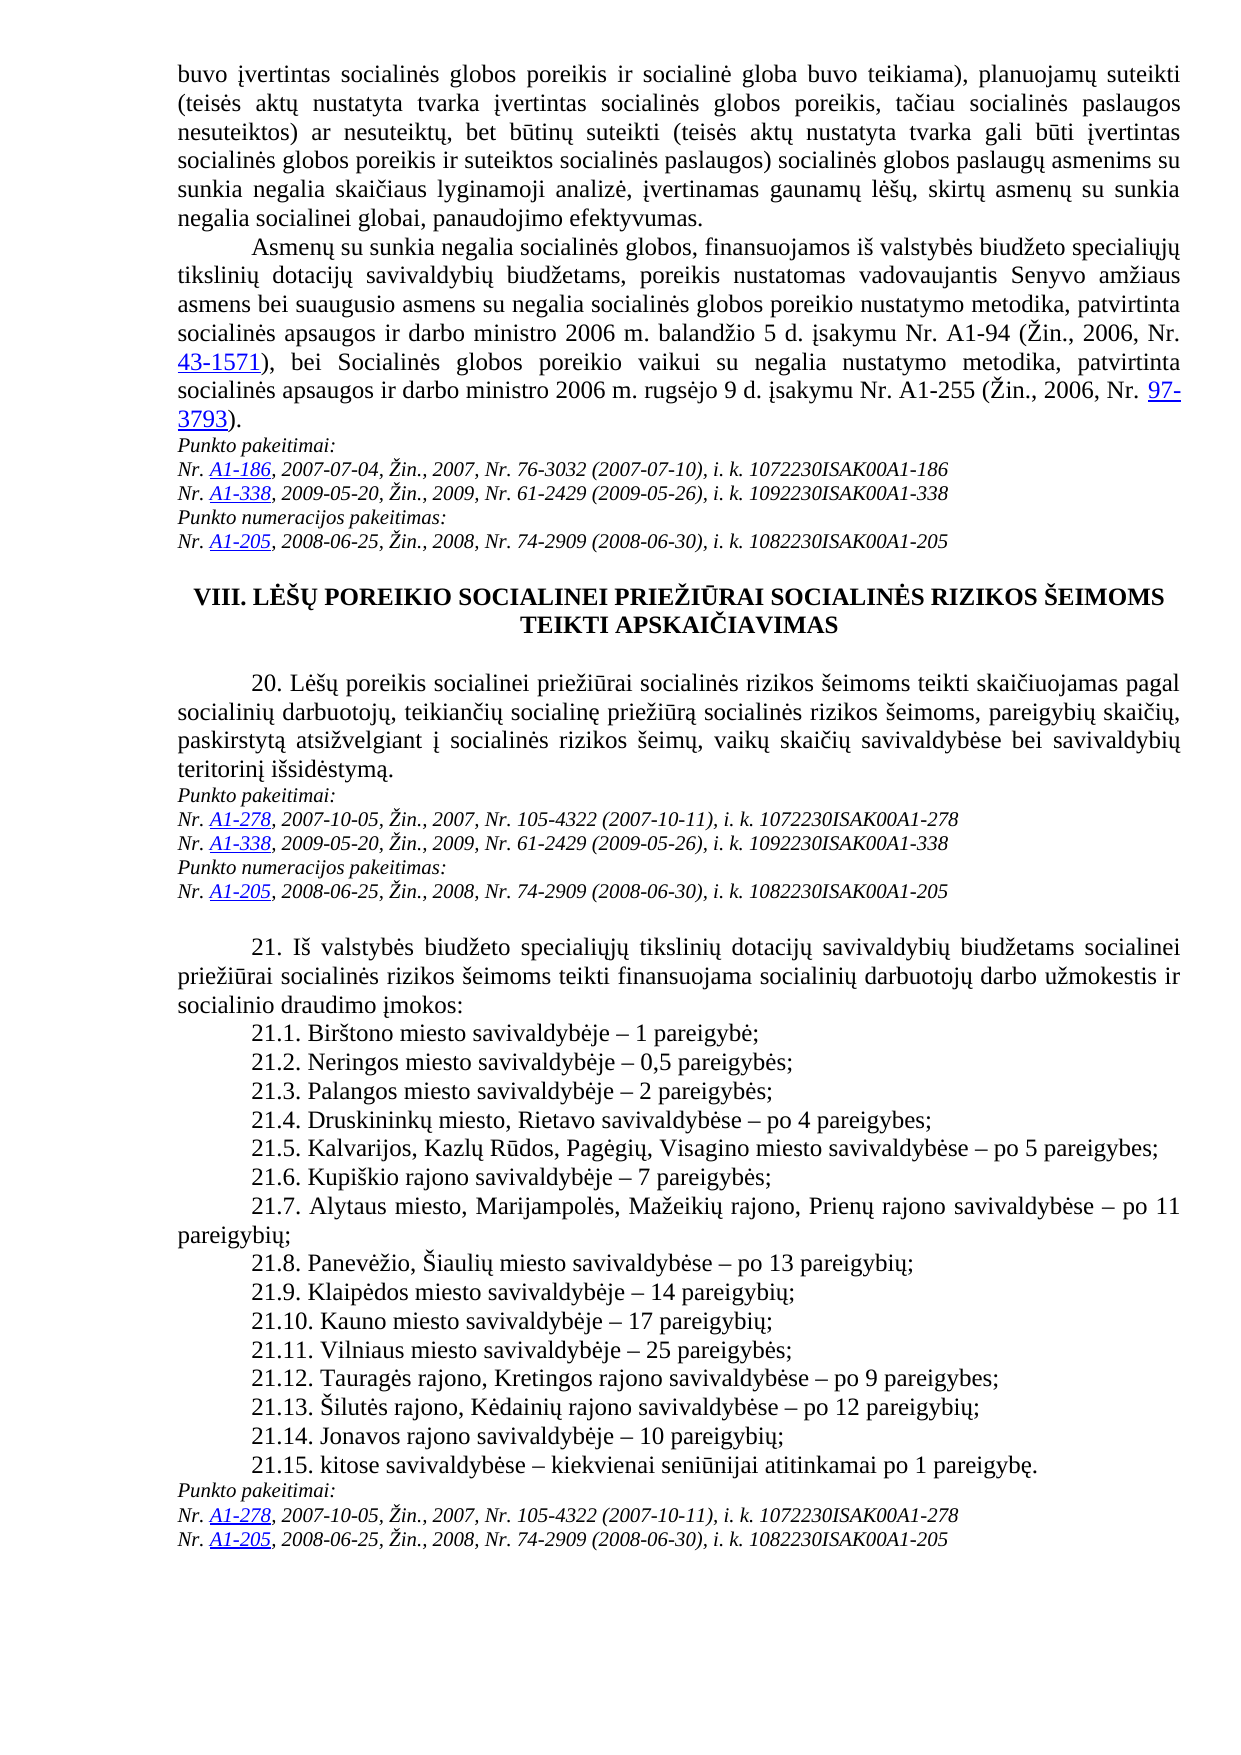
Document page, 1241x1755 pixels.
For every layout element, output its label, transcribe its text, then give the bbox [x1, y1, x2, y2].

text 21.4. Druskininkų miesto, Rietavo savivaldybėse – po 4 pareigybes; [177, 1105, 1181, 1133]
text 21.13. Šilutės rajono, Kėdainių rajono savivaldybėse – po 12 pareigybių; [177, 1392, 1181, 1421]
text 21. Iš valstybės biudžeto specialiųjų tikslinių dotacijų savivaldybių biudžetams socialinei priežiūrai socialinės rizikos šeimoms teikti finansuojama socialinių darbuotojų darbo užmokestis ir socialinio draudimo įmokos: [177, 932, 1181, 1018]
text 21.8. Panevėžio, Šiaulių miesto savivaldybėse – po 13 pareigybių; [177, 1248, 1181, 1277]
text 21.5. Kalvarijos, Kazlų Rūdos, Pagėgių, Visagino miesto savivaldybėse – po 5 pareigybes; [177, 1133, 1181, 1162]
text buvo įvertintas socialinės globos poreikis ir socialinė globa buvo teikiama), planuojamų suteikti (teisės aktų nustatyta tvarka įvertintas socialinės globos poreikis, tačiau socialinės paslaugos nesuteiktos) ar nesuteiktų, bet būtinų suteikti (teisės aktų nustatyta tvarka gali būti įvertintas socialinės globos poreikis ir suteiktos socialinės paslaugos) socialinės globos paslaugų asmenims su sunkia negalia skaičiaus lyginamoji analizė, įvertinamas gaunamų lėšų, skirtų asmenų su sunkia negalia socialinei globai, panaudojimo efektyvumas. [177, 59, 1181, 232]
text 21.1. Birštono miesto savivaldybėje – 1 pareigybė; [177, 1018, 1181, 1047]
text 21.6. Kupiškio rajono savivaldybėje – 7 pareigybės; [177, 1162, 1181, 1191]
text 21.15. kitose savivaldybėse – kiekvienai seniūnijai atitinkamai po 1 pareigybę. [177, 1450, 1181, 1478]
text 21.2. Neringos miesto savivaldybėje – 0,5 pareigybės; [177, 1047, 1181, 1076]
text VIII. LĖŠŲ POREIKIO SOCIALINEI PRIEŽIŪRAI SOCIALINĖS RIZIKOS ŠEIMOMS TEIKTI APSKAIČIAVIMAS [177, 582, 1181, 639]
text Nr. A1-338, 2009-05-20, Žin., 2009, Nr. 61-2429 (2009-05-26), i. k. 1092230ISAK00A1-338 [177, 481, 1181, 505]
text 21.3. Palangos miesto savivaldybėje – 2 pareigybės; [177, 1076, 1181, 1105]
text Punkto pakeitimai: [177, 1478, 1181, 1502]
text Nr. A1-186, 2007-07-04, Žin., 2007, Nr. 76-3032 (2007-07-10), i. k. 1072230ISAK00A1-186 [177, 457, 1181, 481]
text Nr. A1-205, 2008-06-25, Žin., 2008, Nr. 74-2909 (2008-06-30), i. k. 1082230ISAK00A1-205 [177, 879, 1181, 903]
text Nr. A1-278, 2007-10-05, Žin., 2007, Nr. 105-4322 (2007-10-11), i. k. 1072230ISAK00A1-278 [177, 1502, 1181, 1527]
text Nr. A1-205, 2008-06-25, Žin., 2008, Nr. 74-2909 (2008-06-30), i. k. 1082230ISAK00A1-205 [177, 1527, 1181, 1551]
text 21.12. Tauragės rajono, Kretingos rajono savivaldybėse – po 9 pareigybes; [177, 1363, 1181, 1392]
text Punkto pakeitimai: [177, 433, 1181, 457]
text 20. Lėšų poreikis socialinei priežiūrai socialinės rizikos šeimoms teikti skaičiuojamas pagal socialinių darbuotojų, teikiančių socialinę priežiūrą socialinės rizikos šeimoms, pareigybių skaičių, paskirstytą atsižvelgiant į socialinės rizikos šeimų, vaikų skaičių savivaldybėse bei savivaldybių teritorinį išsidėstymą. [177, 668, 1181, 783]
text 21.14. Jonavos rajono savivaldybėje – 10 pareigybių; [177, 1421, 1181, 1450]
text Nr. A1-278, 2007-10-05, Žin., 2007, Nr. 105-4322 (2007-10-11), i. k. 1072230ISAK00A1-278 [177, 807, 1181, 831]
text Nr. A1-338, 2009-05-20, Žin., 2009, Nr. 61-2429 (2009-05-26), i. k. 1092230ISAK00A1-338 [177, 831, 1181, 855]
text Punkto pakeitimai: [177, 783, 1181, 807]
text 21.9. Klaipėdos miesto savivaldybėje – 14 pareigybių; [177, 1277, 1181, 1306]
text Punkto numeracijos pakeitimas: [177, 505, 1181, 529]
text Punkto numeracijos pakeitimas: [177, 855, 1181, 879]
text Nr. A1-205, 2008-06-25, Žin., 2008, Nr. 74-2909 (2008-06-30), i. k. 1082230ISAK00A1-205 [177, 529, 1181, 553]
text Asmenų su sunkia negalia socialinės globos, finansuojamos iš valstybės biudžeto specialiųjų tikslinių dotacijų savivaldybių biudžetams, poreikis nustatomas vadovaujantis Senyvo amžiaus asmens bei suaugusio asmens su negalia socialinės globos poreikio nustatymo metodika, patvirtinta socialinės apsaugos ir darbo ministro 2006 m. balandžio 5 d. įsakymu Nr. A1-94 (Žin., 2006, Nr. 43-1571), bei Socialinės globos poreikio vaikui su negalia nustatymo metodika, patvirtinta socialinės apsaugos ir darbo ministro 2006 m. rugsėjo 9 d. įsakymu Nr. A1-255 (Žin., 2006, Nr. 97-3793). [177, 232, 1181, 433]
text 21.7. Alytaus miesto, Marijampolės, Mažeikių rajono, Prienų rajono savivaldybėse – po 11 pareigybių; [177, 1191, 1181, 1248]
text 21.10. Kauno miesto savivaldybėje – 17 pareigybių; [177, 1306, 1181, 1335]
text 21.11. Vilniaus miesto savivaldybėje – 25 pareigybės; [177, 1335, 1181, 1363]
